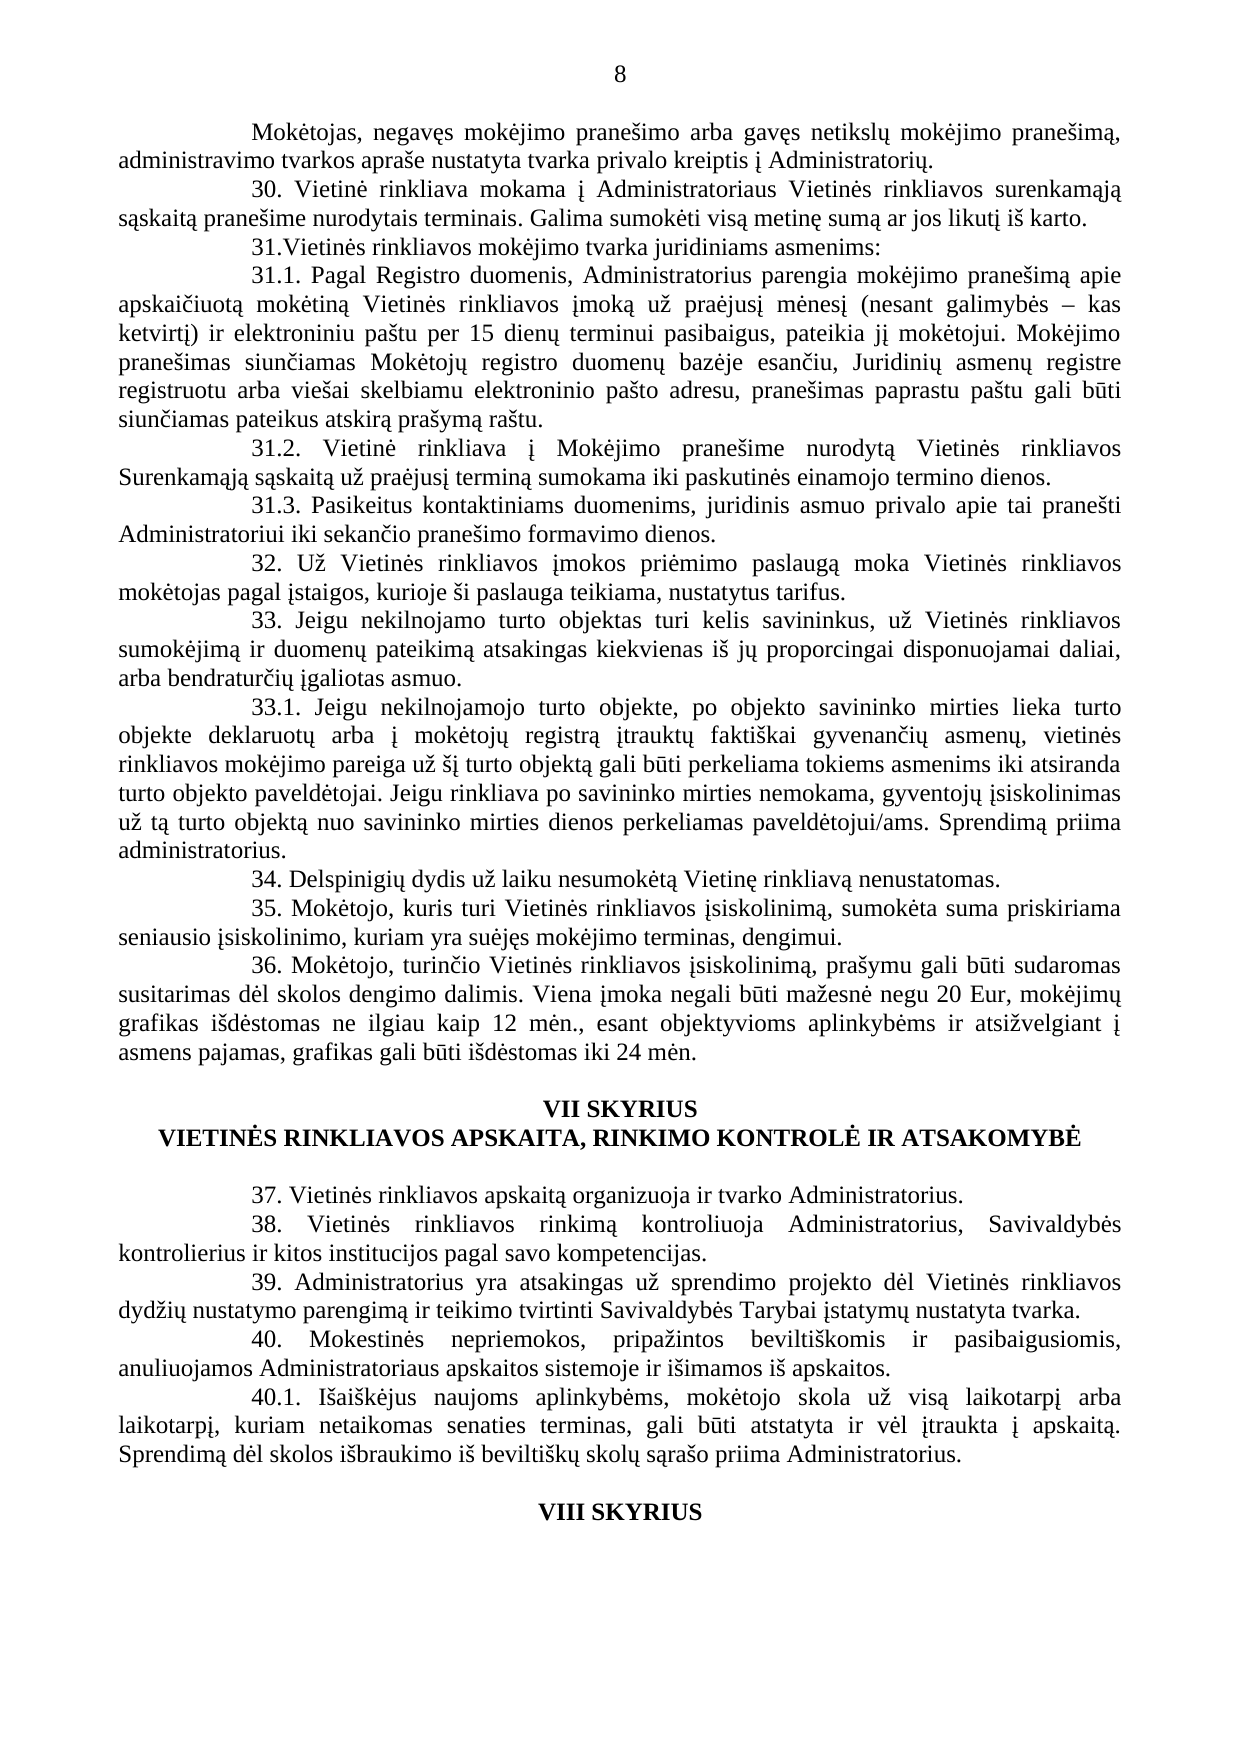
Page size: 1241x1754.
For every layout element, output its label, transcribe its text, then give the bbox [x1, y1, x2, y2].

text 33.1. Jeigu nekilnojamojo turto objekte, po objekto savininko mirties lieka turto objekte deklaruotų arba į mokėtojų registrą įtrauktų faktiškai gyvenančių asmenų, vietinės rinkliavos mokėjimo pareiga už šį turto objektą gali būti perkeliama tokiems asmenims iki atsiranda turto objekto paveldėtojai. Jeigu rinkliava po savininko mirties nemokama, gyventojų įsiskolinimas už tą turto objektą nuo savininko mirties dienos perkeliamas paveldėtojui/ams. Sprendimą priima administratorius. [118, 692, 1122, 864]
text 31.1. Pagal Registro duomenis, Administratorius parengia mokėjimo pranešimą apie apskaičiuotą mokėtiną Vietinės rinkliavos įmoką už praėjusį mėnesį (nesant galimybės – kas ketvirtį) ir elektroniniu paštu per 15 dienų terminui pasibaigus, pateikia jį mokėtojui. Mokėjimo pranešimas siunčiamas Mokėtojų registro duomenų bazėje esančiu, Juridinių asmenų registre registruotu arba viešai skelbiamu elektroninio pašto adresu, pranešimas paprastu paštu gali būti siunčiamas pateikus atskirą prašymą raštu. [118, 260, 1122, 433]
text 40. Mokestinės nepriemokos, pripažintos beviltiškomis ir pasibaigusiomis, anuliuojamos Administratoriaus apskaitos sistemoje ir išimamos iš apskaitos. [118, 1324, 1122, 1382]
text 38. Vietinės rinkliavos rinkimą kontroliuoja Administratorius, Savivaldybės kontrolierius ir kitos institucijos pagal savo kompetencijas. [118, 1209, 1122, 1267]
text 33. Jeigu nekilnojamo turto objektas turi kelis savininkus, už Vietinės rinkliavos sumokėjimą ir duomenų pateikimą atsakingas kiekvienas iš jų proporcingai disponuojamai daliai, arba bendraturčių įgaliotas asmuo. [118, 605, 1122, 692]
text VIII SKYRIUS [118, 1497, 1122, 1525]
text 35. Mokėtojo, kuris turi Vietinės rinkliavos įsiskolinimą, sumokėta suma priskiriama seniausio įsiskolinimo, kuriam yra suėjęs mokėjimo terminas, dengimui. [118, 893, 1122, 950]
text 37. Vietinės rinkliavos apskaitą organizuoja ir tvarko Administratorius. [118, 1180, 1122, 1209]
text 40.1. Išaiškėjus naujoms aplinkybėms, mokėtojo skola už visą laikotarpį arba laikotarpį, kuriam netaikomas senaties terminas, gali būti atstatyta ir vėl įtraukta į apskaitą. Sprendimą dėl skolos išbraukimo iš beviltiškų skolų sąrašo priima Administratorius. [118, 1382, 1122, 1468]
text 36. Mokėtojo, turinčio Vietinės rinkliavos įsiskolinimą, prašymu gali būti sudaromas susitarimas dėl skolos dengimo dalimis. Viena įmoka negali būti mažesnė negu 20 Eur, mokėjimų grafikas išdėstomas ne ilgiau kaip 12 mėn., esant objektyvioms aplinkybėms ir atsižvelgiant į asmens pajamas, grafikas gali būti išdėstomas iki 24 mėn. [118, 950, 1122, 1065]
text 39. Administratorius yra atsakingas už sprendimo projekto dėl Vietinės rinkliavos dydžių nustatymo parengimą ir teikimo tvirtinti Savivaldybės Tarybai įstatymų nustatyta tvarka. [118, 1267, 1122, 1324]
text 31.Vietinės rinkliavos mokėjimo tvarka juridiniams asmenims: [118, 232, 1122, 260]
text Mokėtojas, negavęs mokėjimo pranešimo arba gavęs netikslų mokėjimo pranešimą, administravimo tvarkos apraše nustatyta tvarka privalo kreiptis į Administratorių. [118, 117, 1122, 174]
text 34. Delspinigių dydis už laiku nesumokėtą Vietinę rinkliavą nenustatomas. [118, 864, 1122, 893]
text 31.3. Pasikeitus kontaktiniams duomenims, juridinis asmuo privalo apie tai pranešti Administratoriui iki sekančio pranešimo formavimo dienos. [118, 490, 1122, 548]
text VII SKYRIUS [118, 1094, 1122, 1123]
text 31.2. Vietinė rinkliava į Mokėjimo pranešime nurodytą Vietinės rinkliavos Surenkamąją sąskaitą už praėjusį terminą sumokama iki paskutinės einamojo termino dienos. [118, 433, 1122, 490]
text 30. Vietinė rinkliava mokama į Administratoriaus Vietinės rinkliavos surenkamąją sąskaitą pranešime nurodytais terminais. Galima sumokėti visą metinę sumą ar jos likutį iš karto. [118, 174, 1122, 232]
text VIETINĖS RINKLIAVOS APSKAITA, rinkimo kontrolė ir atsakomybė [118, 1123, 1122, 1152]
text 32. Už Vietinės rinkliavos įmokos priėmimo paslaugą moka Vietinės rinkliavos mokėtojas pagal įstaigos, kurioje ši paslauga teikiama, nustatytus tarifus. [118, 548, 1122, 605]
